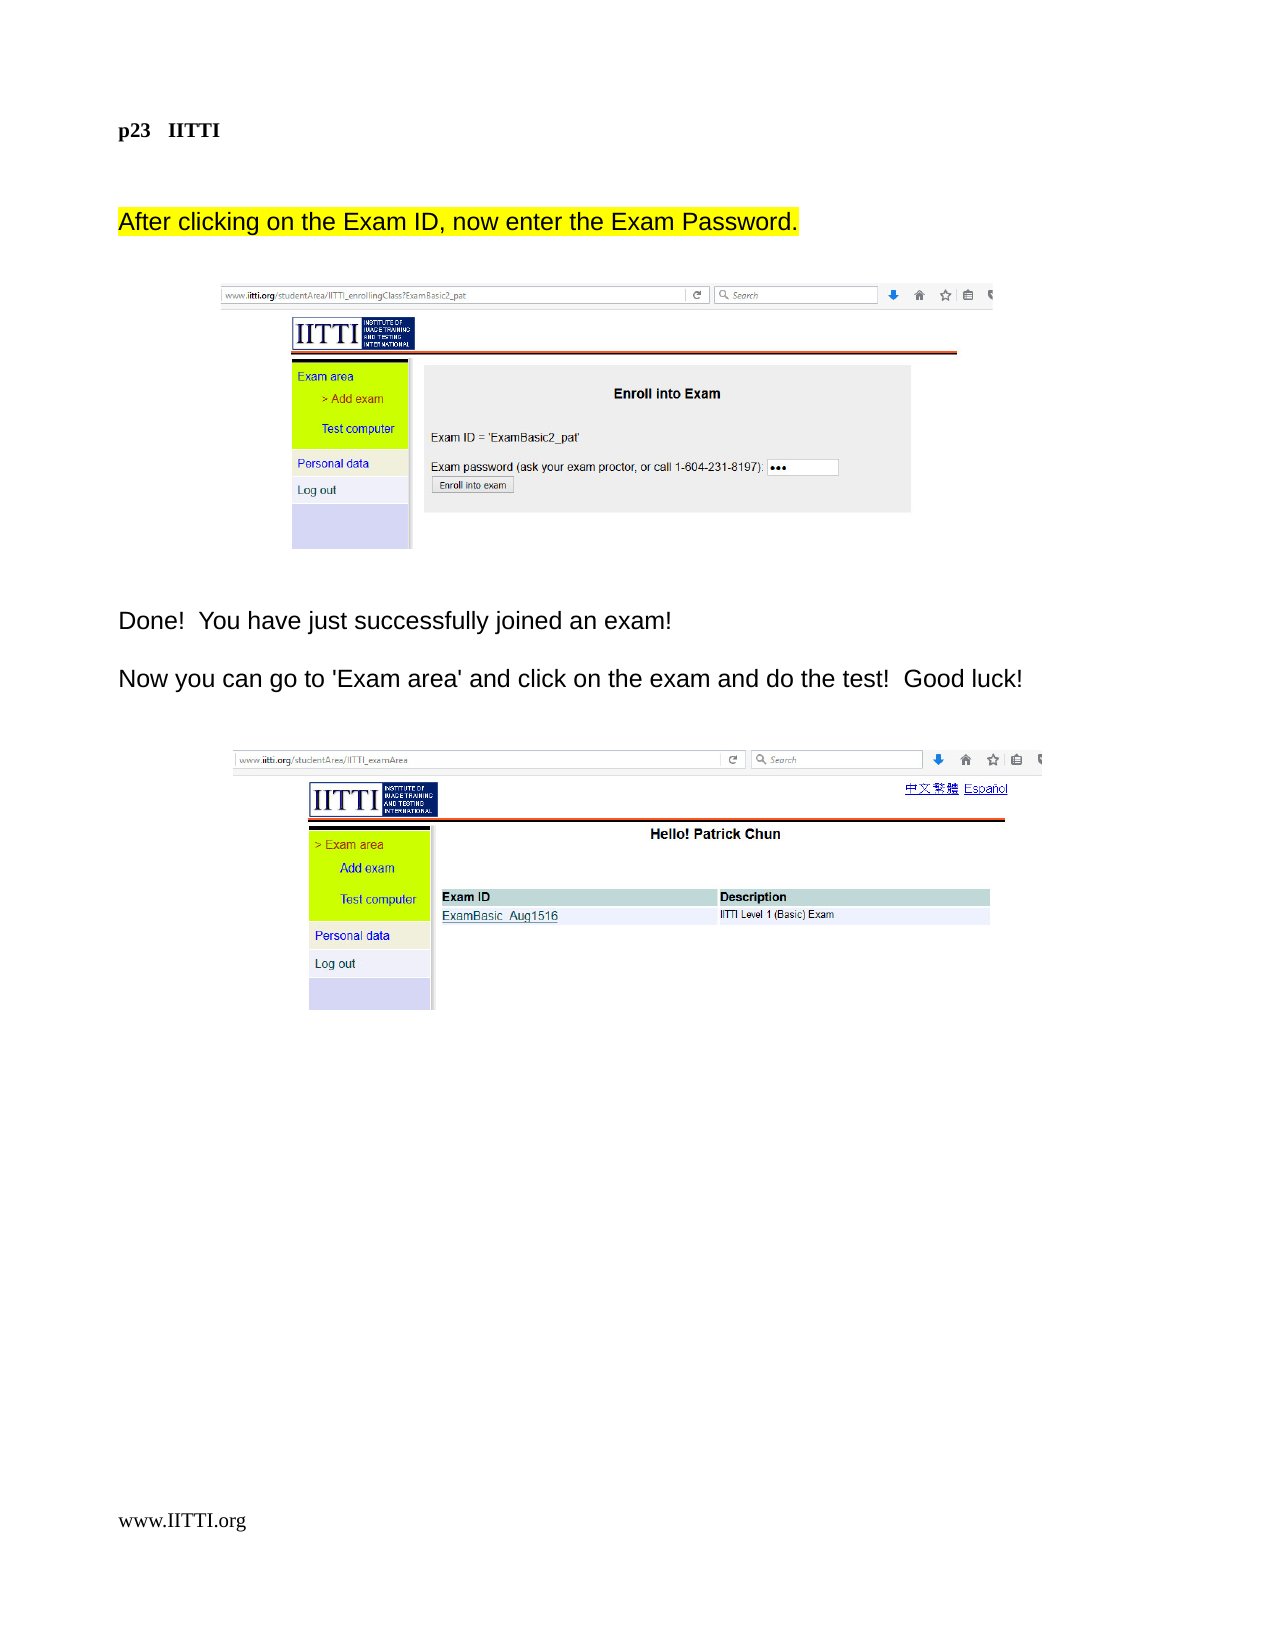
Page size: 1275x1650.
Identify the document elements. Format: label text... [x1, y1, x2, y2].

text Done! You have just successfully joined an exam! [118, 606, 1157, 635]
picture [220, 283, 993, 549]
text Now you can go to 'Exam area' and click on the exam and do the test! Good luck! [118, 664, 1157, 693]
text After clicking on the Exam ID, now enter the Exam Password. [118, 207, 1157, 236]
picture [233, 750, 1042, 1010]
